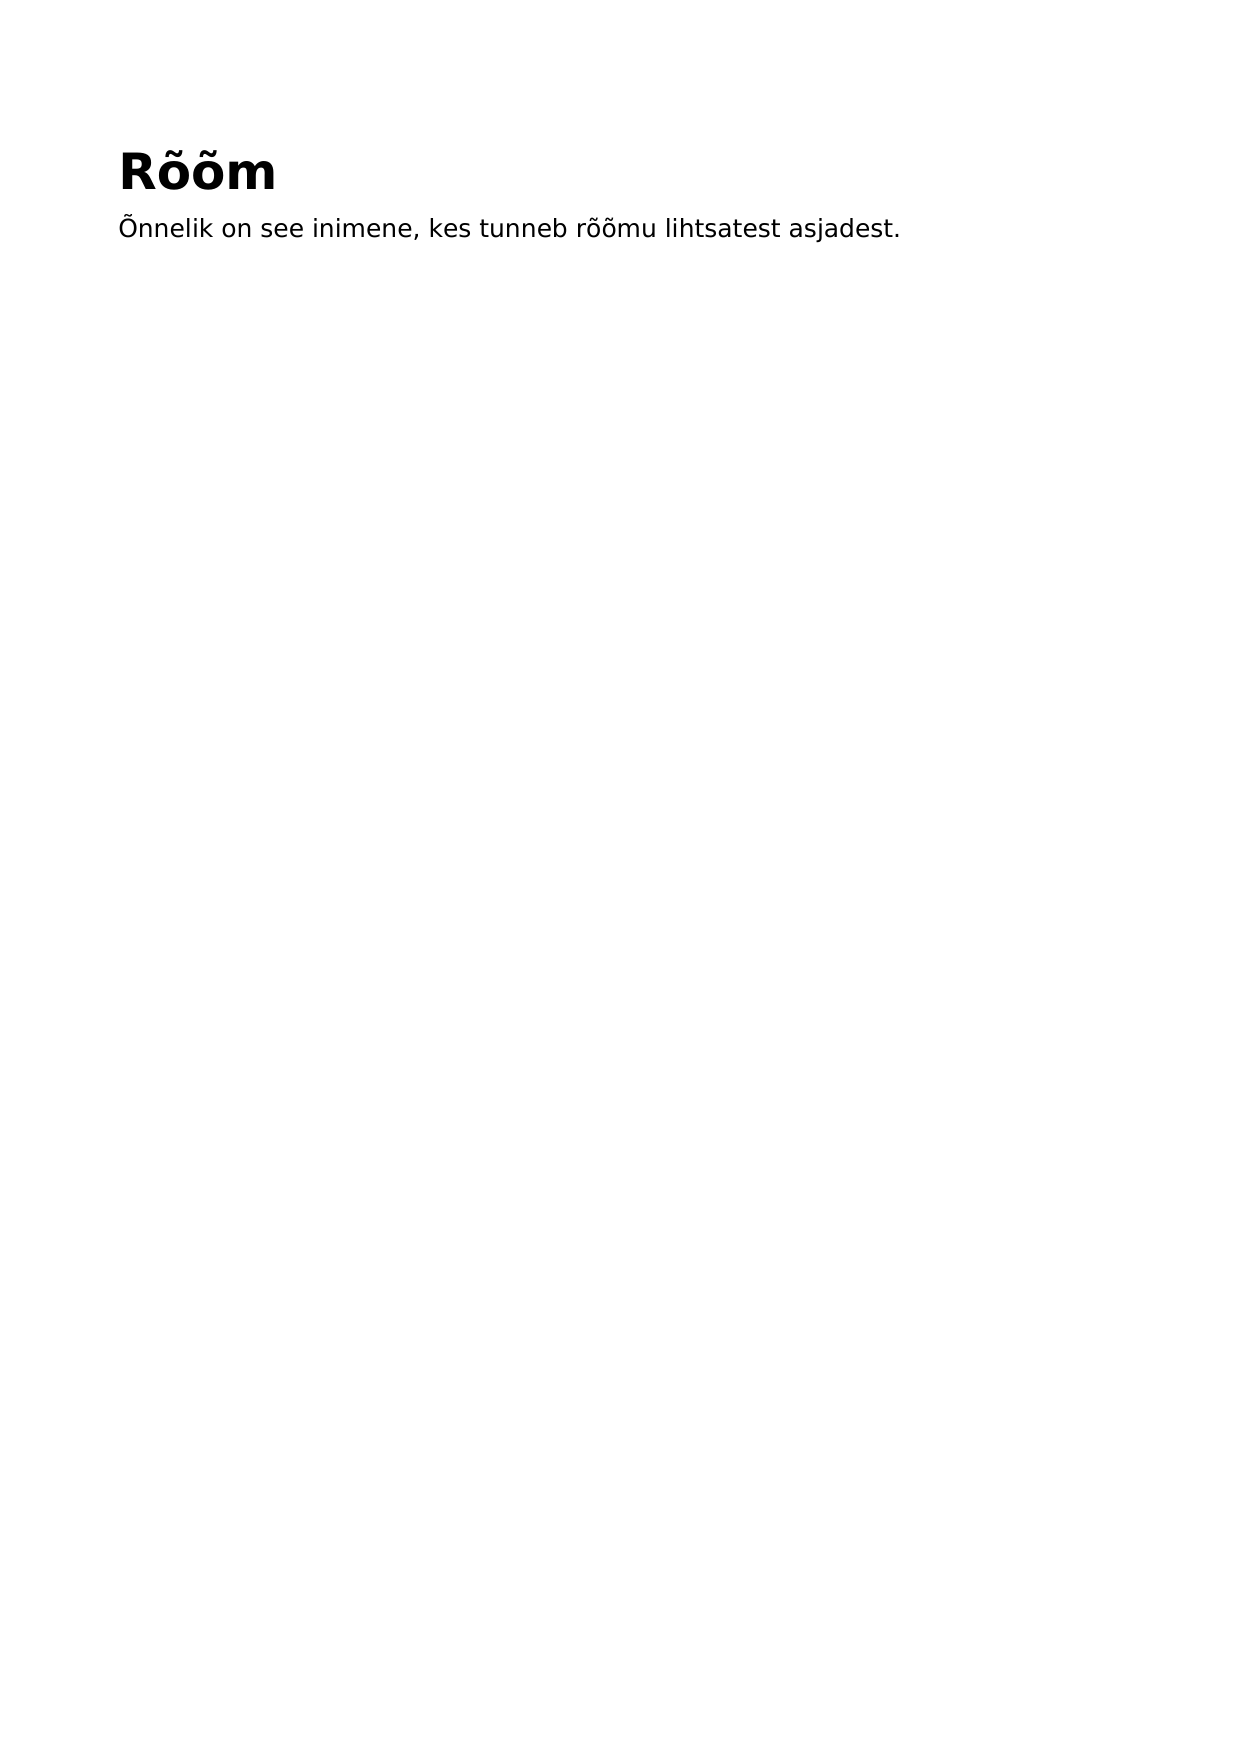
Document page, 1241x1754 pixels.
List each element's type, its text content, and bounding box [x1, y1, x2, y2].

text Õnnelik on see inimene, kes tunneb rõõmu lihtsatest asjadest. [118, 214, 1122, 243]
subtitle Rõõm [118, 143, 1122, 201]
